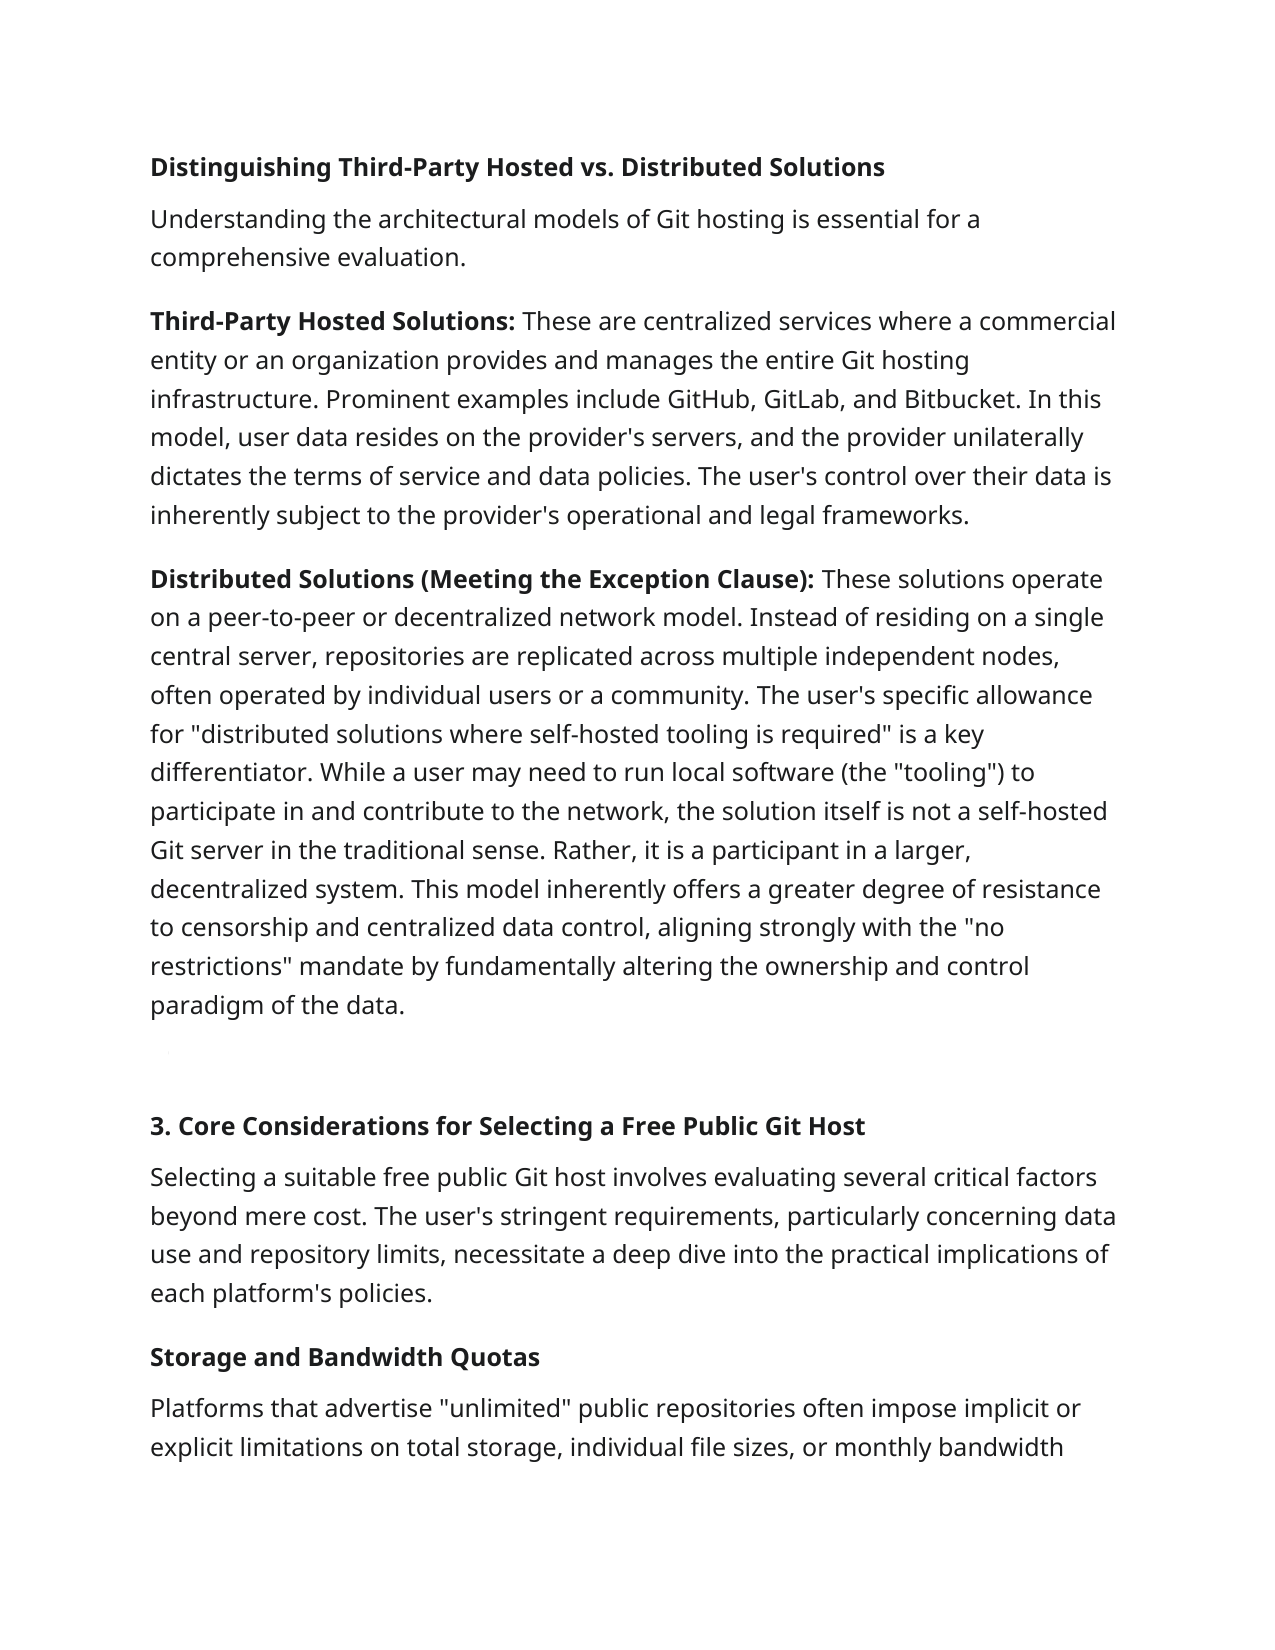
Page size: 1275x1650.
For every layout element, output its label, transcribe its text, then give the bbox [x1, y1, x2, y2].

subtitle 3. Core Considerations for Selecting a Free Public Git Host [150, 1108, 1125, 1142]
text Distributed Solutions (Meeting the Exception Clause): These solutions operate on a peer-to-peer or decentralized network model. Instead of residing on a single central server, repositories are replicated across multiple independent nodes, often operated by individual users or a community. The user's specific allowance for "distributed solutions where self-hosted tooling is required" is a key differentiator. While a user may need to run local software (the "tooling") to participate in and contribute to the network, the solution itself is not a self-hosted Git server in the traditional sense. Rather, it is a participant in a larger, decentralized system. This model inherently offers a greater degree of resistance to censorship and centralized data control, aligning strongly with the "no restrictions" mandate by fundamentally altering the ownership and control paradigm of the data. [150, 561, 1125, 1022]
text Selecting a suitable free public Git host involves evaluating several critical factors beyond mere cost. The user's stringent requirements, particularly concerning data use and repository limits, necessitate a deep dive into the practical implications of each platform's policies. [150, 1159, 1125, 1310]
text Understanding the architectural models of Git hosting is essential for a comprehensive evaluation. [150, 201, 1125, 274]
text Third-Party Hosted Solutions: These are centralized services where a commercial entity or an organization provides and manages the entire Git hosting infrastructure. Prominent examples include GitHub, GitLab, and Bitbucket. In this model, user data resides on the provider's servers, and the provider unilaterally dictates the terms of service and data policies. The user's control over their data is inherently subject to the provider's operational and legal frameworks. [150, 304, 1125, 532]
subtitle Distinguishing Third-Party Hosted vs. Distributed Solutions [150, 150, 1125, 184]
text Platforms that advertise "unlimited" public repositories often impose implicit or explicit limitations on total storage, individual file sizes, or monthly bandwidth [150, 1391, 1125, 1463]
subtitle Storage and Bandwidth Quotas [150, 1339, 1125, 1373]
